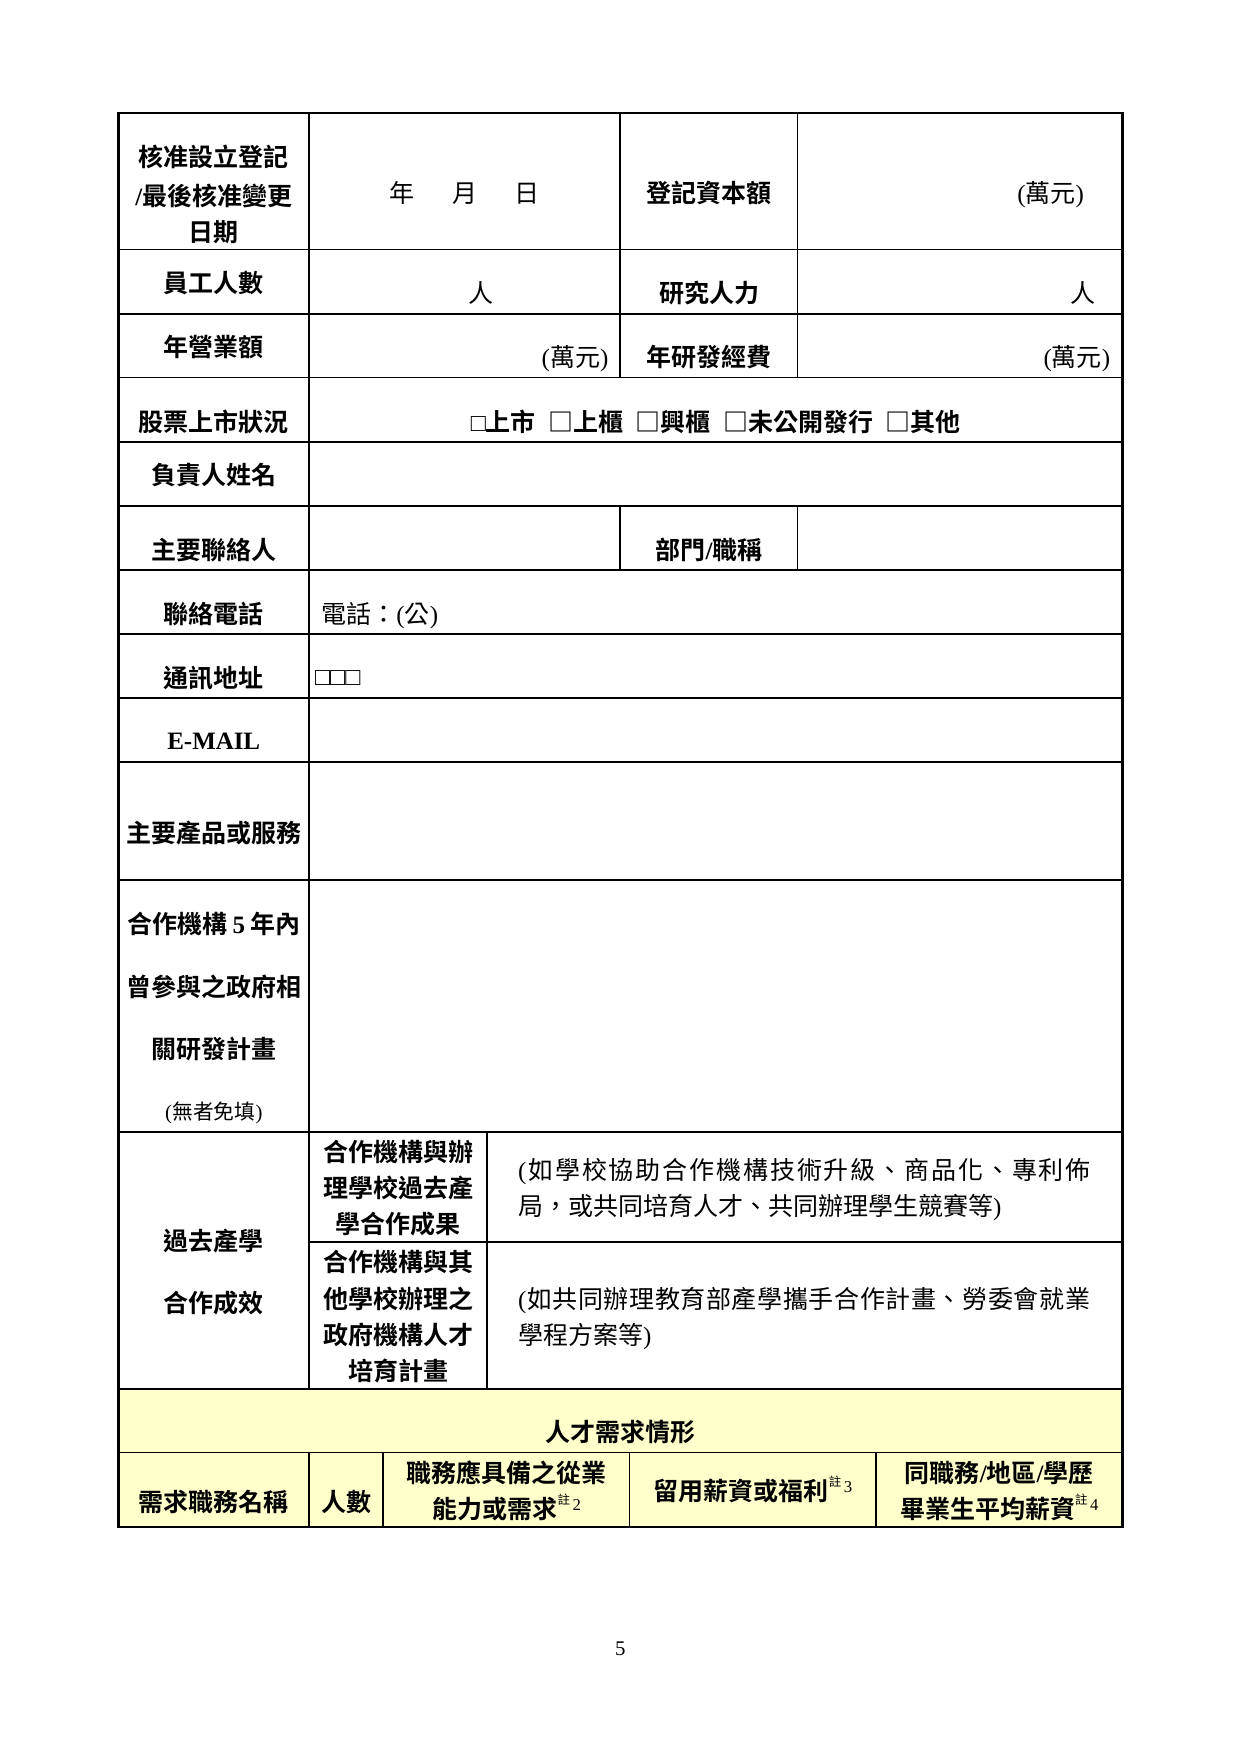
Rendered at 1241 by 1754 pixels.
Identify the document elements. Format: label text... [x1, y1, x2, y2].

table_cell 合作機構與其他學校辦理之政府機構人才培育計畫 [310, 1243, 486, 1388]
table_cell 留用薪資或福利註3 [630, 1453, 875, 1526]
table_cell (萬元) [798, 315, 1121, 377]
table_cell 研究人力 [621, 250, 797, 313]
table_cell 人才需求情形 [120, 1390, 1121, 1452]
table_cell 合作機構與辦理學校過去產學合作成果 [310, 1133, 486, 1241]
table_cell (萬元) [310, 315, 619, 377]
table_cell □□□ [310, 635, 1121, 697]
table_cell 過去產學 合作成效 [120, 1133, 308, 1388]
table_cell 電話：(公) [310, 571, 1121, 633]
table_cell [798, 507, 1121, 569]
table_cell [310, 507, 619, 569]
table_cell 登記資本額 [621, 114, 797, 249]
table_cell [310, 881, 1121, 1131]
table_cell 聯絡電話 [120, 571, 308, 633]
table_cell 負責人姓名 [120, 443, 308, 505]
table_cell [310, 763, 1121, 879]
table_cell 年營業額 [120, 315, 308, 377]
table_cell E-MAIL [120, 699, 308, 761]
table_cell 部門/職稱 [621, 507, 797, 569]
table_cell 股票上市狀況 [120, 378, 308, 441]
table_cell 職務應具備之從業 能力或需求註2 [384, 1453, 629, 1526]
table_cell 通訊地址 [120, 635, 308, 697]
table_cell 年 月 日 [310, 114, 619, 249]
table_cell (如學校協助合作機構技術升級、商品化、專利佈局，或共同培育人才、共同辦理學生競賽等) [488, 1133, 1121, 1241]
table_cell 主要產品或服務 [120, 763, 308, 879]
table_cell 主要聯絡人 [120, 507, 308, 569]
table_cell (如共同辦理教育部產學攜手合作計畫、勞委會就業學程方案等) [488, 1243, 1121, 1388]
table_cell 需求職務名稱 [120, 1453, 308, 1526]
table_cell 合作機構5年內曾參與之政府相關研發計畫 (無者免填) [120, 881, 308, 1131]
table_cell 人 [798, 250, 1121, 313]
table_cell 人數 [310, 1453, 382, 1526]
table_cell □上市 □上櫃 □興櫃 □未公開發行 □其他 [310, 378, 1121, 441]
table_cell [310, 443, 1121, 505]
table_cell 年研發經費 [621, 315, 797, 377]
table_cell 核准設立登記 /最後核准變更日期 [120, 114, 308, 249]
table_cell 員工人數 [120, 250, 308, 313]
table_cell 同職務/地區/學歷 畢業生平均薪資註4 [877, 1453, 1121, 1526]
table_cell [310, 699, 1121, 761]
table_cell 人 [310, 250, 619, 313]
table_cell (萬元) [798, 114, 1121, 249]
